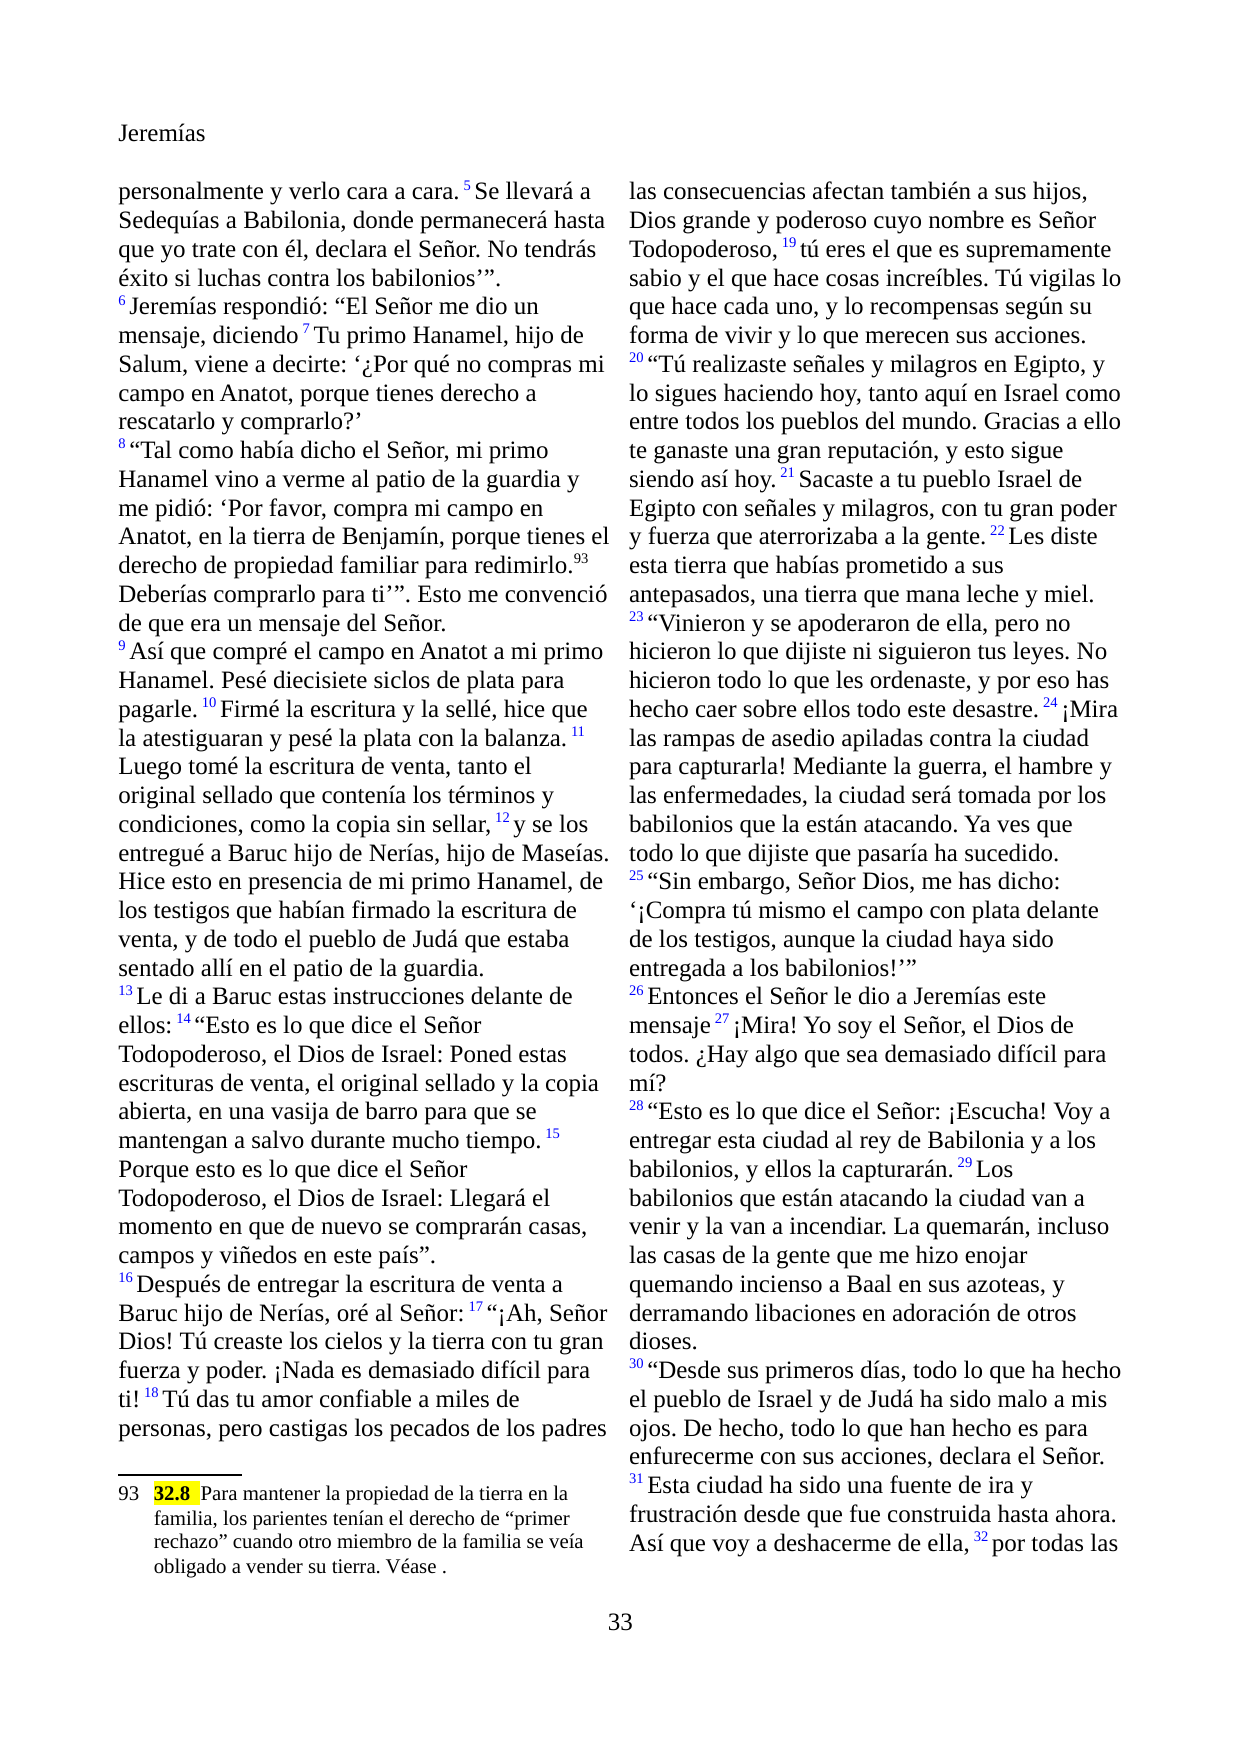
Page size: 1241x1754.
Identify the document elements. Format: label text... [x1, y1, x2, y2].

text 28 “Esto es lo que dice el Señor: ¡Escucha! Voy a entregar esta ciudad al rey de Babilonia y a los babilonios, y ellos la capturarán. 29 Los babilonios que están atacando la ciudad van a venir y la van a incendiar. La quemarán, incluso las casas de la gente que me hizo enojar quemando incienso a Baal en sus azoteas, y derramando libaciones en adoración de otros dioses. [629, 1096, 1122, 1355]
text 25 “Sin embargo, Señor Dios, me has dicho: ‘¡Compra tú mismo el campo con plata delante de los testigos, aunque la ciudad haya sido entregada a los babilonios!’” [629, 866, 1122, 981]
text 26 Entonces el Señor le dio a Jeremías este mensaje 27 ¡Mira! Yo soy el Señor, el Dios de todos. ¿Hay algo que sea demasiado difícil para mí? [629, 981, 1122, 1096]
text 23 “Vinieron y se apoderaron de ella, pero no hicieron lo que dijiste ni siguieron tus leyes. No hicieron todo lo que les ordenaste, y por eso has hecho caer sobre ellos todo este desastre. 24 ¡Mira las rampas de asedio apiladas contra la ciudad para capturarla! Mediante la guerra, el hambre y las enfermedades, la ciudad será tomada por los babilonios que la están atacando. Ya ves que todo lo que dijiste que pasaría ha sucedido. [629, 608, 1122, 866]
text personalmente y verlo cara a cara. 5 Se llevará a Sedequías a Babilonia, donde permanecerá hasta que yo trate con él, declara el Señor. No tendrás éxito si luchas contra los babilonios’”. [118, 176, 611, 291]
text 8 “Tal como había dicho el Señor, mi primo Hanamel vino a verme al patio de la guardia y me pidió: ‘Por favor, compra mi campo en Anatot, en la tierra de Benjamín, porque tienes el derecho de propiedad familiar para redimirlo. Deberías comprarlo para ti’”. Esto me convenció de que era un mensaje del Señor. [118, 435, 611, 636]
text 20 “Tú realizaste señales y milagros en Egipto, y lo sigues haciendo hoy, tanto aquí en Israel como entre todos los pueblos del mundo. Gracias a ello te ganaste una gran reputación, y esto sigue siendo así hoy. 21 Sacaste a tu pueblo Israel de Egipto con señales y milagros, con tu gran poder y fuerza que aterrorizaba a la gente. 22 Les diste esta tierra que habías prometido a sus antepasados, una tierra que mana leche y miel. [629, 349, 1122, 608]
text 32.8 Para mantener la propiedad de la tierra en la familia, los parientes tenían el derecho de “primer rechazo” cuando otro miembro de la familia se veía obligado a vender su tierra. Véase . [118, 1481, 611, 1578]
text 30 “Desde sus primeros días, todo lo que ha hecho el pueblo de Israel y de Judá ha sido malo a mis ojos. De hecho, todo lo que han hecho es para enfurecerme con sus acciones, declara el Señor. 31 Esta ciudad ha sido una fuente de ira y frustración desde que fue construida hasta ahora. Así que voy a deshacerme de ella, 32 por todas las [629, 1355, 1122, 1556]
text 13 Le di a Baruc estas instrucciones delante de ellos: 14 “Esto es lo que dice el Señor Todopoderoso, el Dios de Israel: Poned estas escrituras de venta, el original sellado y la copia abierta, en una vasija de barro para que se mantengan a salvo durante mucho tiempo. 15 Porque esto es lo que dice el Señor Todopoderoso, el Dios de Israel: Llegará el momento en que de nuevo se comprarán casas, campos y viñedos en este país”. [118, 981, 611, 1269]
text 16 Después de entregar la escritura de venta a Baruc hijo de Nerías, oré al Señor: 17 “¡Ah, Señor Dios! Tú creaste los cielos y la tierra con tu gran fuerza y poder. ¡Nada es demasiado difícil para ti! 18 Tú das tu amor confiable a miles de personas, pero castigas los pecados de los padres [118, 1269, 611, 1441]
text las consecuencias afectan también a sus hijos, Dios grande y poderoso cuyo nombre es Señor Todopoderoso, 19 tú eres el que es supremamente sabio y el que hace cosas increíbles. Tú vigilas lo que hace cada uno, y lo recompensas según su forma de vivir y lo que merecen sus acciones. [629, 176, 1122, 349]
text 6 Jeremías respondió: “El Señor me dio un mensaje, diciendo 7 Tu primo Hanamel, hijo de Salum, viene a decirte: ‘¿Por qué no compras mi campo en Anatot, porque tienes derecho a rescatarlo y comprarlo?’ [118, 291, 611, 435]
text 9 Así que compré el campo en Anatot a mi primo Hanamel. Pesé diecisiete siclos de plata para pagarle. 10 Firmé la escritura y la sellé, hice que la atestiguaran y pesé la plata con la balanza. 11 Luego tomé la escritura de venta, tanto el original sellado que contenía los términos y condiciones, como la copia sin sellar, 12 y se los entregué a Baruc hijo de Nerías, hijo de Maseías. Hice esto en presencia de mi primo Hanamel, de los testigos que habían firmado la escritura de venta, y de todo el pueblo de Judá que estaba sentado allí en el patio de la guardia. [118, 636, 611, 981]
